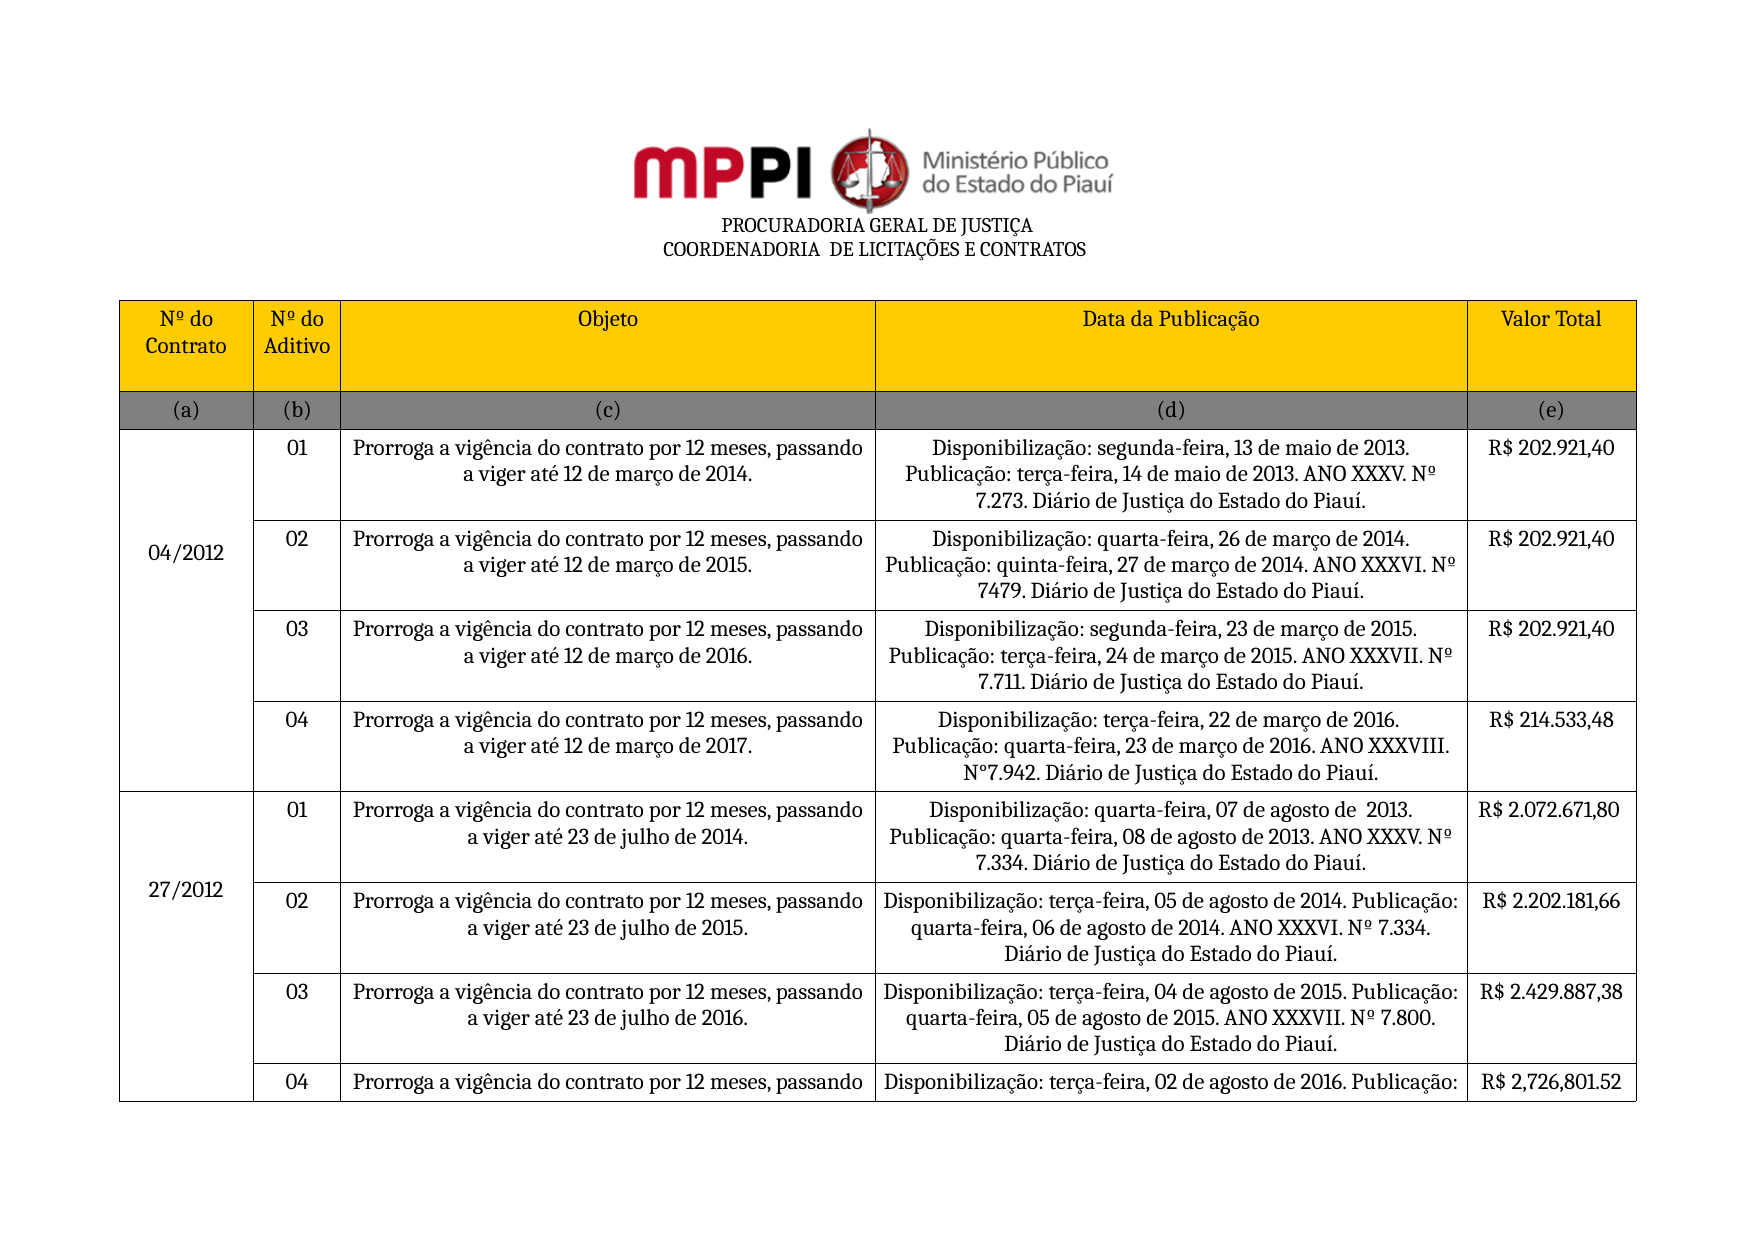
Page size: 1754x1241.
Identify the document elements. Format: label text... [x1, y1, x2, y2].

table_cell 01 [254, 792, 340, 882]
table_cell Prorroga a vigência do contrato por 12 meses, passando a viger até 12 de março de 2014. [341, 430, 875, 519]
table_cell R$ 2.429.887,38 [1468, 974, 1636, 1063]
table_cell Disponibilização: segunda-feira, 13 de maio de 2013. Publicação: terça-feira, 14 de maio de 2013. ANO XXXV. Nº 7.273. Diário de Justiça do Estado do Piauí. [876, 430, 1467, 519]
table_cell R$ 202.921,40 [1468, 430, 1636, 519]
table_cell (c) [341, 392, 875, 429]
table_cell 03 [254, 974, 340, 1063]
table_cell Prorroga a vigência do contrato por 12 meses, passando a viger até 12 de março de 2017. [341, 702, 875, 791]
table_cell R$ 214.533,48 [1468, 702, 1636, 791]
table_cell (b) [254, 392, 340, 429]
table_cell Prorroga a vigência do contrato por 12 meses, passando a viger até 23 de julho de 2016. [341, 974, 875, 1063]
table_cell R$ 202.921,40 [1468, 521, 1636, 610]
table_cell Prorroga a vigência do contrato por 12 meses, passando a viger até 23 de julho de 2014. [341, 792, 875, 882]
table_header Data da Publicação [876, 301, 1467, 391]
table_cell (a) [120, 392, 253, 429]
table_cell Prorroga a vigência do contrato por 12 meses, passando [341, 1064, 875, 1101]
table_cell 01 [254, 430, 340, 519]
table_cell Disponibilização: terça-feira, 05 de agosto de 2014. Publicação: quarta-feira, 06 de agosto de 2014. ANO XXXVI. Nº 7.334. Diário de Justiça do Estado do Piauí. [876, 883, 1467, 973]
table_cell Disponibilização: terça-feira, 02 de agosto de 2016. Publicação: [876, 1064, 1467, 1101]
table_cell Prorroga a vigência do contrato por 12 meses, passando a viger até 12 de março de 2015. [341, 521, 875, 610]
table_cell 03 [254, 611, 340, 701]
table_cell 04 [254, 702, 340, 791]
table_cell 04/2012 [120, 430, 253, 791]
table_cell 27/2012 [120, 792, 253, 1101]
table_cell R$ 2.726.801,52 [1468, 1064, 1636, 1101]
table_cell Disponibilização: quarta-feira, 26 de março de 2014. Publicação: quinta-feira, 27 de março de 2014. ANO XXXVI. Nº 7479. Diário de Justiça do Estado do Piauí. [876, 521, 1467, 610]
text PROCURADORIA GERAL DE JUSTIÇA [118, 118, 1636, 238]
table_header Valor Total [1468, 301, 1636, 391]
table_cell (d) [876, 392, 1467, 429]
table_cell Prorroga a vigência do contrato por 12 meses, passando a viger até 12 de março de 2016. [341, 611, 875, 701]
table_header Nº do Contrato [120, 301, 253, 391]
table_cell R$ 202.921,40 [1468, 611, 1636, 701]
table_cell Disponibilização: quarta-feira, 07 de agosto de 2013. Publicação: quarta-feira, 08 de agosto de 2013. ANO XXXV. Nº 7.334. Diário de Justiça do Estado do Piauí. [876, 792, 1467, 882]
table_cell (e) [1468, 392, 1636, 429]
text COORDENADORIA DE LICITAÇÕES E CONTRATOS [118, 238, 1636, 262]
table_cell Prorroga a vigência do contrato por 12 meses, passando a viger até 23 de julho de 2015. [341, 883, 875, 973]
table_cell Disponibilização: segunda-feira, 23 de março de 2015. Publicação: terça-feira, 24 de março de 2015. ANO XXXVII. Nº 7.711. Diário de Justiça do Estado do Piauí. [876, 611, 1467, 701]
table_header Nº do Aditivo [254, 301, 340, 391]
table_cell Disponibilização: terça-feira, 04 de agosto de 2015. Publicação: quarta-feira, 05 de agosto de 2015. ANO XXXVII. Nº 7.800. Diário de Justiça do Estado do Piauí. [876, 974, 1467, 1063]
table_cell Disponibilização: terça-feira, 22 de março de 2016. Publicação: quarta-feira, 23 de março de 2016. ANO XXXVIII. N°7.942. Diário de Justiça do Estado do Piauí. [876, 702, 1467, 791]
table_cell 04 [254, 1064, 340, 1101]
table_cell 02 [254, 883, 340, 973]
table_cell R$ 2.072.671,80 [1468, 792, 1636, 882]
table_cell R$ 2.202.181,66 [1468, 883, 1636, 973]
table_cell 02 [254, 521, 340, 610]
table_header Objeto [341, 301, 875, 391]
